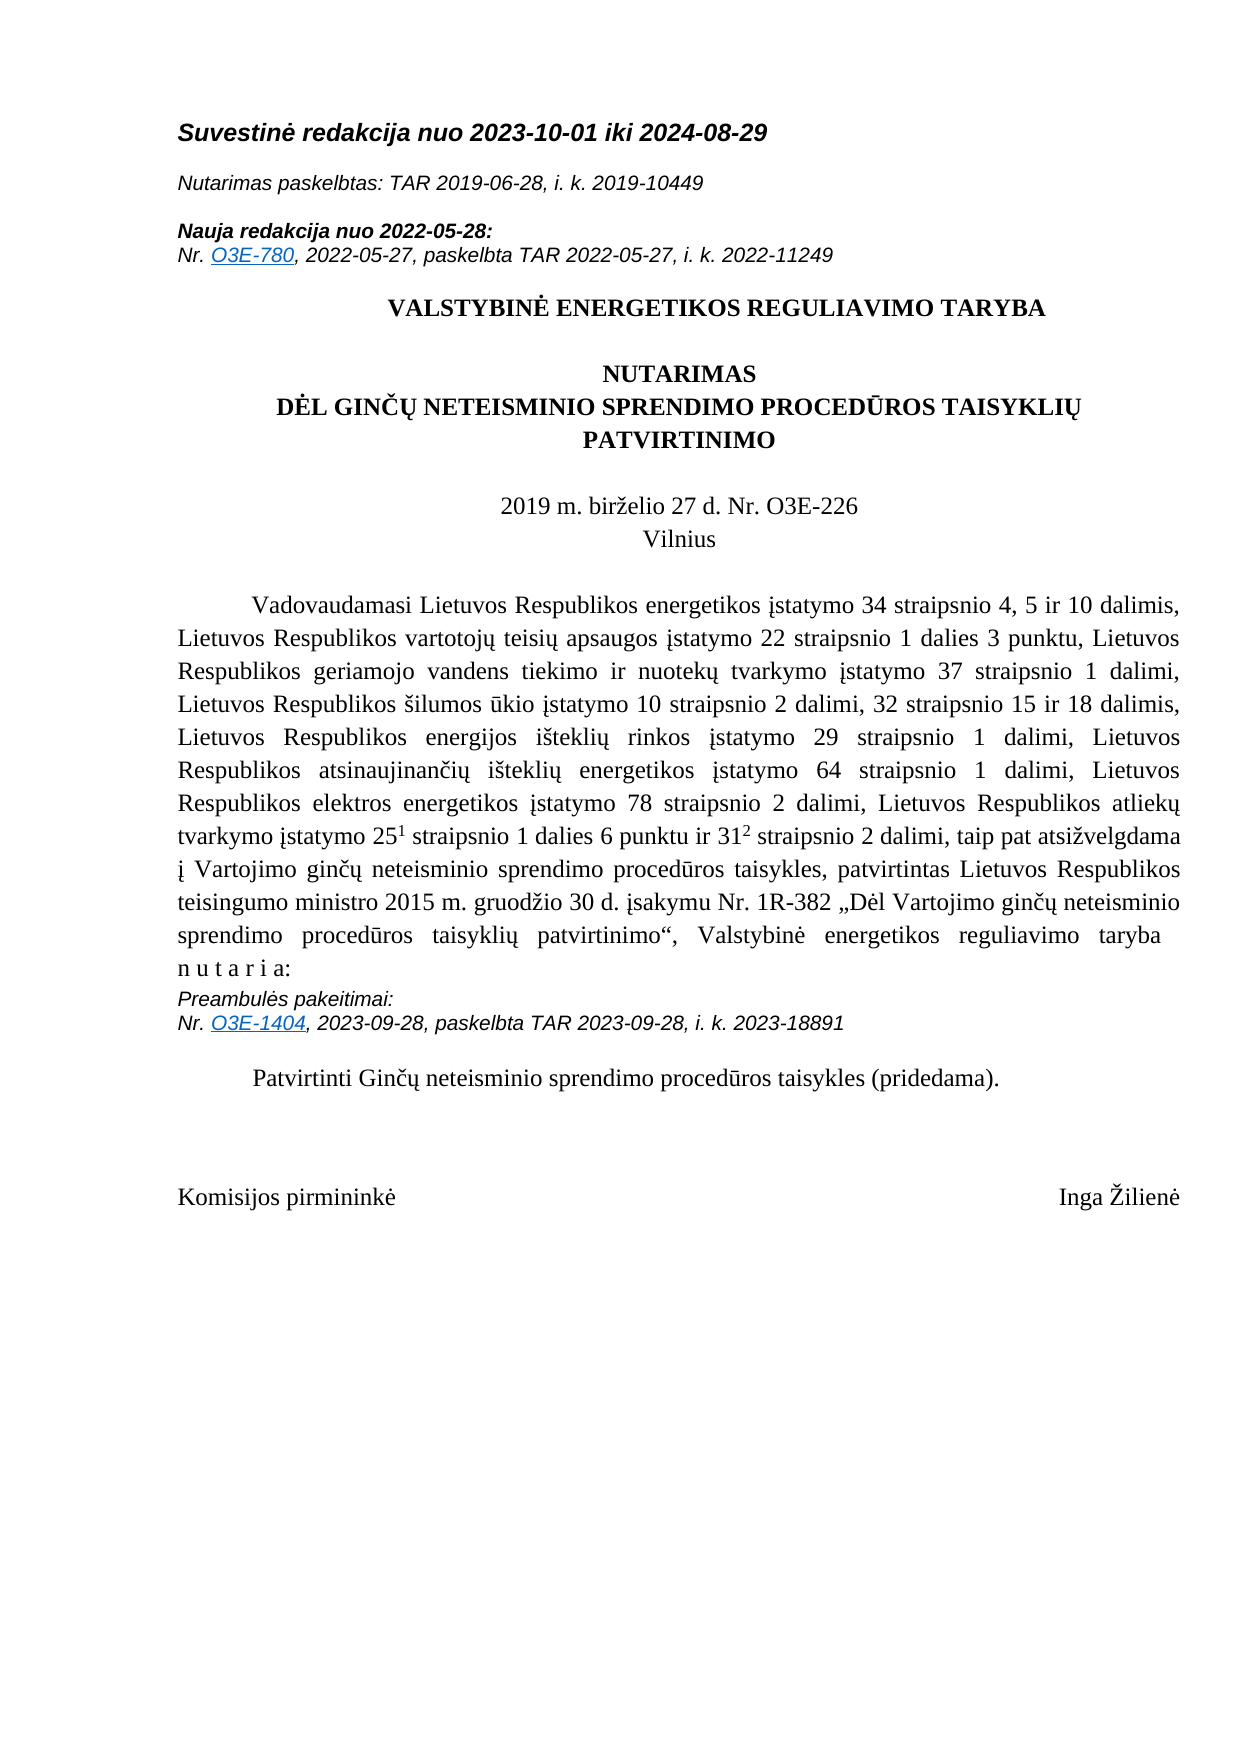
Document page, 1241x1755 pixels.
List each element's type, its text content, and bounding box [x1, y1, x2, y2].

text Komisijos pirmininkė Inga Žilienė [177, 1182, 1181, 1211]
text VALSTYBINĖ ENERGETIKOS REGULIAVIMO TARYBA [177, 293, 1181, 322]
text NUTARIMAS [177, 359, 1181, 388]
text Nutarimas paskelbtas: TAR 2019-06-28, i. k. 2019-10449 [177, 171, 1181, 195]
text Patvirtinti Ginčų neteisminio sprendimo procedūros taisykles (pridedama). [177, 1063, 1181, 1092]
text Suvestinė redakcija nuo 2023-10-01 iki 2024-08-29 [177, 118, 1181, 147]
text Vilnius [177, 524, 1181, 553]
text Nr. O3E-780, 2022-05-27, paskelbta TAR 2022-05-27, i. k. 2022-11249 [177, 243, 1181, 267]
text DĖL GINČŲ NETEISMINIO SPRENDIMO PROCEDŪROS TAISYKLIŲ PATVIRTINIMO [177, 392, 1181, 454]
text Nauja redakcija nuo 2022-05-28: [177, 219, 1181, 243]
text Preambulės pakeitimai: [177, 986, 1181, 1010]
text Nr. O3E-1404, 2023-09-28, paskelbta TAR 2023-09-28, i. k. 2023-18891 [177, 1010, 1181, 1034]
text Vadovaudamasi Lietuvos Respublikos energetikos įstatymo 34 straipsnio 4, 5 ir 10 dalimis, Lietuvos Respublikos vartotojų teisių apsaugos įstatymo 22 straipsnio 1 dalies 3 punktu, Lietuvos Respublikos geriamojo vandens tiekimo ir nuotekų tvarkymo įstatymo 37 straipsnio 1 dalimi, Lietuvos Respublikos šilumos ūkio įstatymo 10 straipsnio 2 dalimi, 32 straipsnio 15 ir 18 dalimis, Lietuvos Respublikos energijos išteklių rinkos įstatymo 29 straipsnio 1 dalimi, Lietuvos Respublikos atsinaujinančių išteklių energetikos įstatymo 64 straipsnio 1 dalimi, Lietuvos Respublikos elektros energetikos įstatymo 78 straipsnio 2 dalimi, Lietuvos Respublikos atliekų tvarkymo įstatymo 251 straipsnio 1 dalies 6 punktu ir 312 straipsnio 2 dalimi, taip pat atsižvelgdama į Vartojimo ginčų neteisminio sprendimo procedūros taisykles, patvirtintas Lietuvos Respublikos teisingumo ministro 2015 m. gruodžio 30 d. įsakymu Nr. 1R-382 „Dėl Vartojimo ginčų neteisminio sprendimo procedūros taisyklių patvirtinimo“, Valstybinė energetikos reguliavimo taryba n u t a r i a: [177, 590, 1181, 982]
text 2019 m. birželio 27 d. Nr. O3E-226 [177, 491, 1181, 520]
